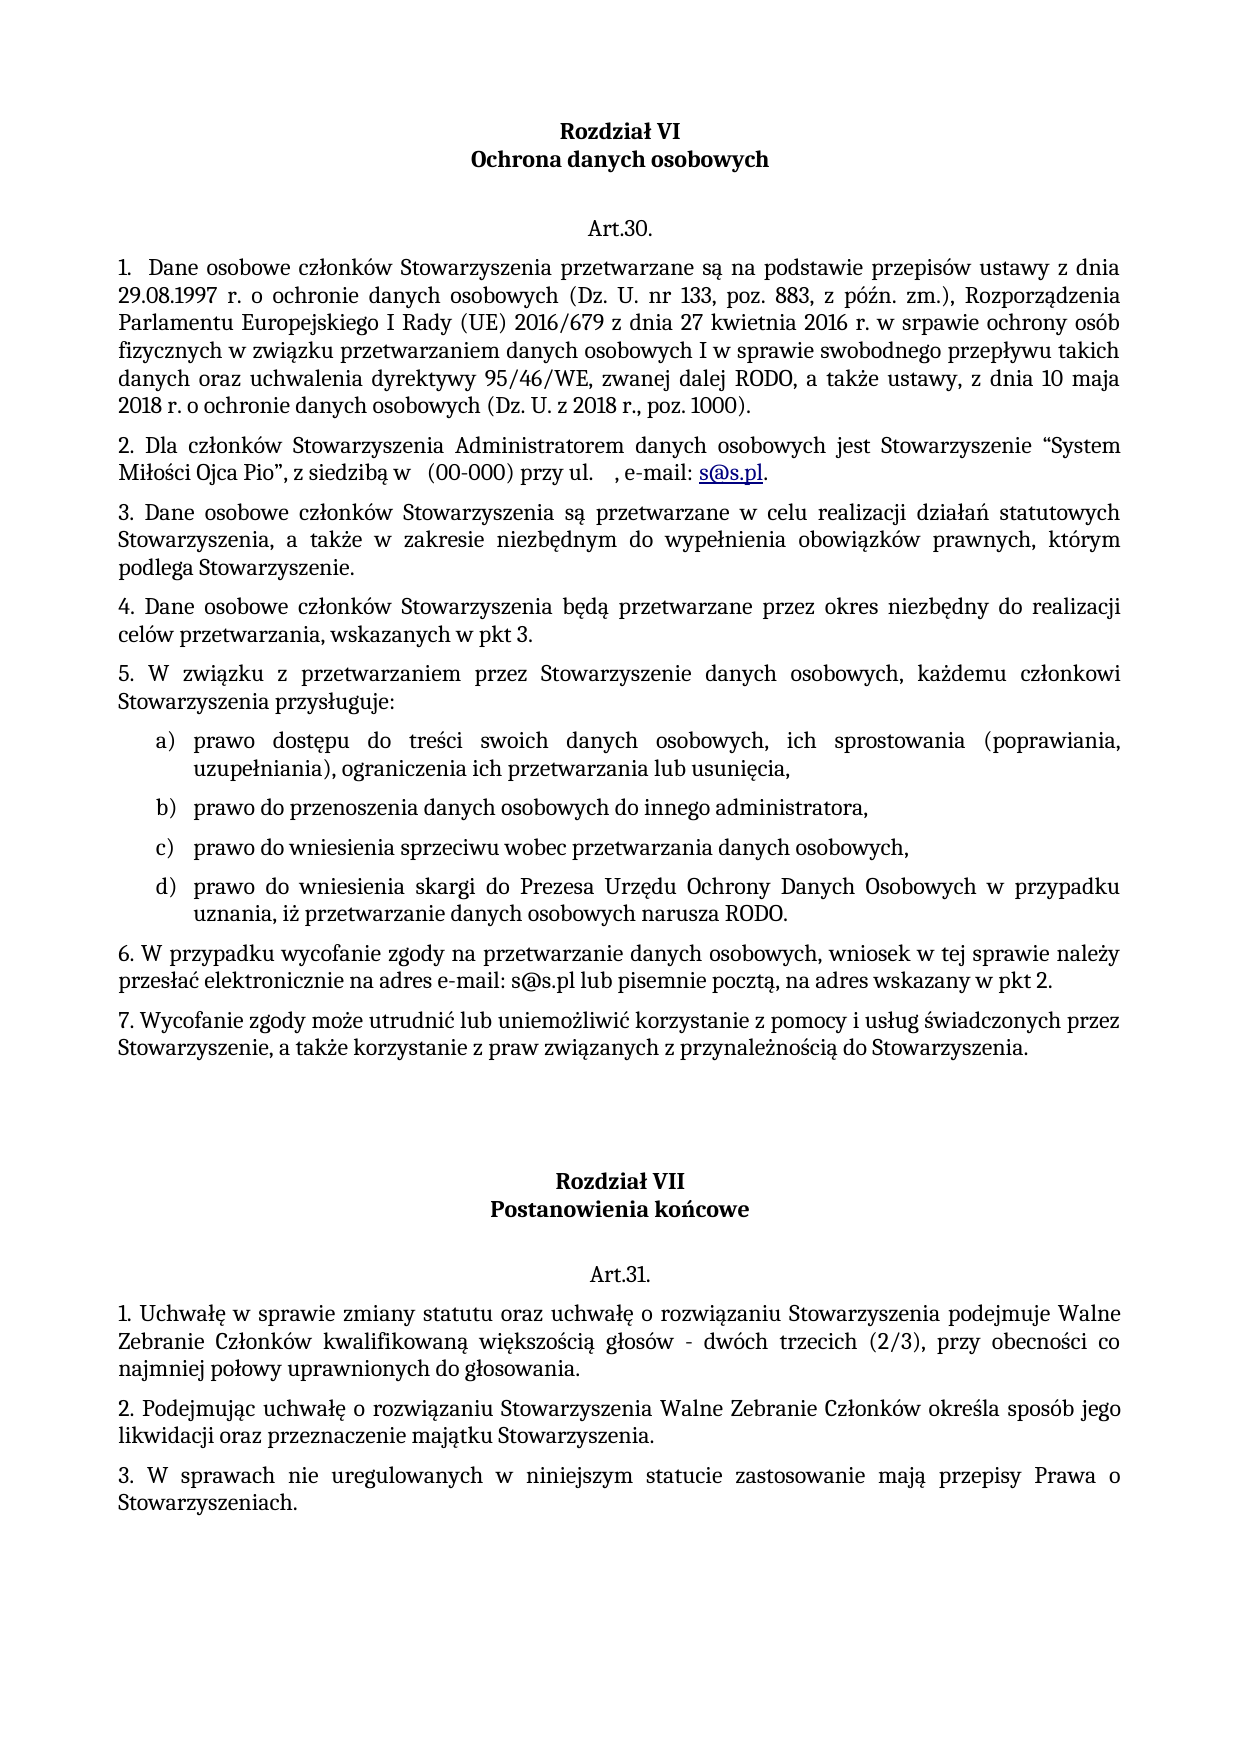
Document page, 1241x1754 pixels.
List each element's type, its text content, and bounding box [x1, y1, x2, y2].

list prawo do wniesienia skargi do Prezesa Urzędu Ochrony Danych Osobowych w przypadku uznania, iż przetwarzanie danych osobowych narusza RODO. [156, 873, 1122, 928]
list prawo do wniesienia sprzeciwu wobec przetwarzania danych osobowych, [156, 833, 1122, 861]
text 2. Dla członków Stowarzyszenia Administratorem danych osobowych jest Stowarzyszenie “System Miłości Ojca Pio”, z siedzibą w (00-000) przy ul. , e-mail: s@s.pl. [118, 431, 1122, 487]
text 3. W sprawach nie uregulowanych w niniejszym statucie zastosowanie mają przepisy Prawa o Stowarzyszeniach. [118, 1462, 1122, 1517]
text 3. Dane osobowe członków Stowarzyszenia są przetwarzane w celu realizacji działań statutowych Stowarzyszenia, a także w zakresie niezbędnym do wypełnienia obowiązków prawnych, którym podlega Stowarzyszenie. [118, 498, 1122, 581]
text Art.31. [118, 1261, 1122, 1288]
text 1. Uchwałę w sprawie zmiany statutu oraz uchwałę o rozwiązaniu Stowarzyszenia podejmuje Walne Zebranie Członków kwalifikowaną większością głosów - dwóch trzecich (2/3), przy obecności co najmniej połowy uprawnionych do głosowania. [118, 1300, 1122, 1383]
text Art.30. [118, 215, 1122, 242]
text Ochrona danych osobowych [118, 146, 1122, 173]
text Rozdział VII Postanowienia końcowe [118, 1168, 1122, 1223]
text 1. Dane osobowe członków Stowarzyszenia przetwarzane są na podstawie przepisów ustawy z dnia 29.08.1997 r. o ochronie danych osobowych (Dz. U. nr 133, poz. 883, z późn. zm.), Rozporządzenia Parlamentu Europejskiego I Rady (UE) 2016/679 z dnia 27 kwietnia 2016 r. w srpawie ochrony osób fizycznych w związku przetwarzaniem danych osobowych I w sprawie swobodnego przepływu takich danych oraz uchwalenia dyrektywy 95/46/WE, zwanej dalej RODO, a także ustawy, z dnia 10 maja 2018 r. o ochronie danych osobowych (Dz. U. z 2018 r., poz. 1000). [118, 254, 1122, 420]
text 2. Podejmując uchwałę o rozwiązaniu Stowarzyszenia Walne Zebranie Członków określa sposób jego likwidacji oraz przeznaczenie majątku Stowarzyszenia. [118, 1394, 1122, 1450]
text 7. Wycofanie zgody może utrudnić lub uniemożliwić korzystanie z pomocy i usług świadczonych przez Stowarzyszenie, a także korzystanie z praw związanych z przynależnością do Stowarzyszenia. [118, 1007, 1122, 1062]
text 5. W związku z przetwarzaniem przez Stowarzyszenie danych osobowych, każdemu członkowi Stowarzyszenia przysługuje: [118, 660, 1122, 715]
list prawo dostępu do treści swoich danych osobowych, ich sprostowania (poprawiania, uzupełniania), ograniczenia ich przetwarzania lub usunięcia, [156, 727, 1122, 782]
text Rozdział VI [118, 118, 1122, 146]
list prawo do przenoszenia danych osobowych do innego administratora, [156, 794, 1122, 822]
text 6. W przypadku wycofanie zgody na przetwarzanie danych osobowych, wniosek w tej sprawie należy przesłać elektronicznie na adres e-mail: s@s.pl lub pisemnie pocztą, na adres wskazany w pkt 2. [118, 940, 1122, 995]
text 4. Dane osobowe członków Stowarzyszenia będą przetwarzane przez okres niezbędny do realizacji celów przetwarzania, wskazanych w pkt 3. [118, 593, 1122, 648]
